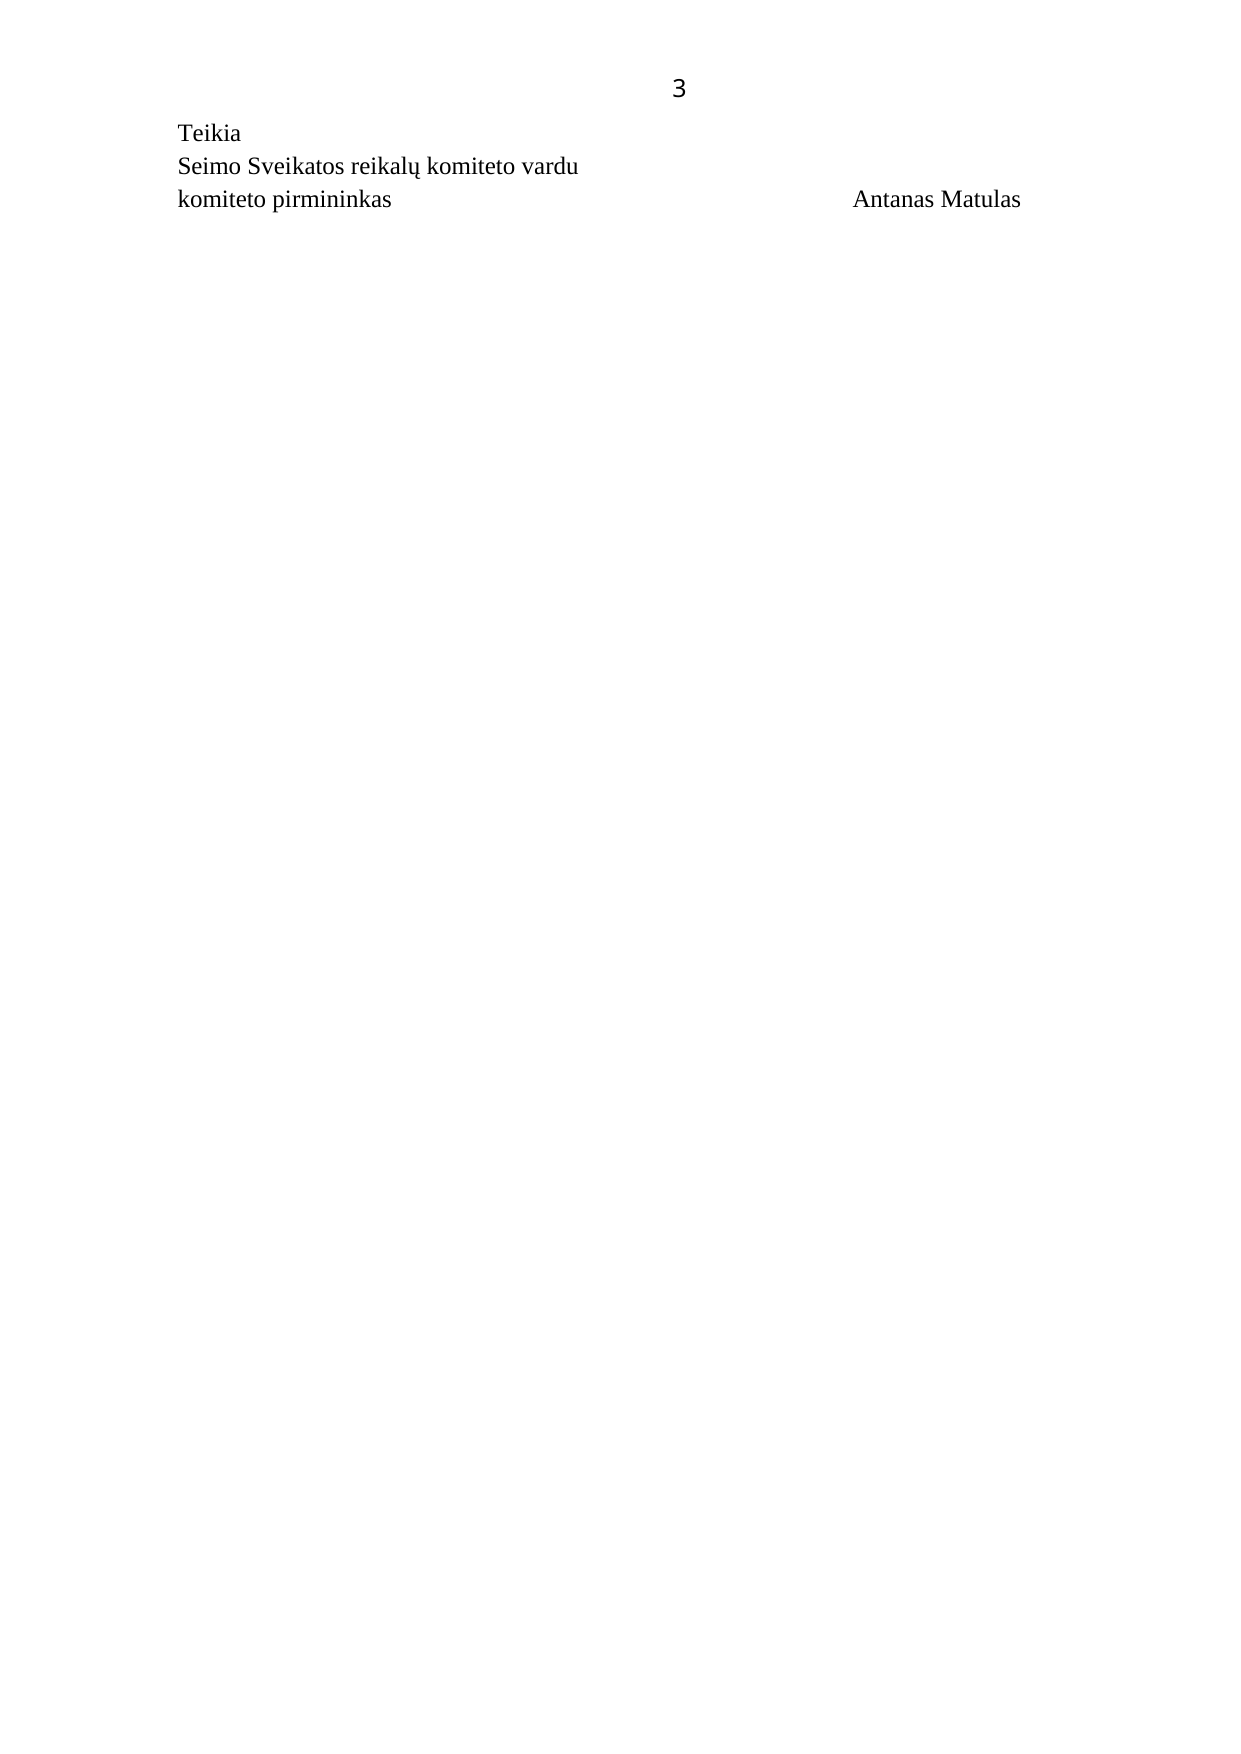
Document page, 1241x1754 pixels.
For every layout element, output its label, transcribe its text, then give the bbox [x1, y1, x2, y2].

text komiteto pirmininkas Antanas Matulas [177, 184, 1181, 213]
text Teikia [177, 118, 1181, 147]
text Seimo Sveikatos reikalų komiteto vardu [177, 151, 1181, 180]
